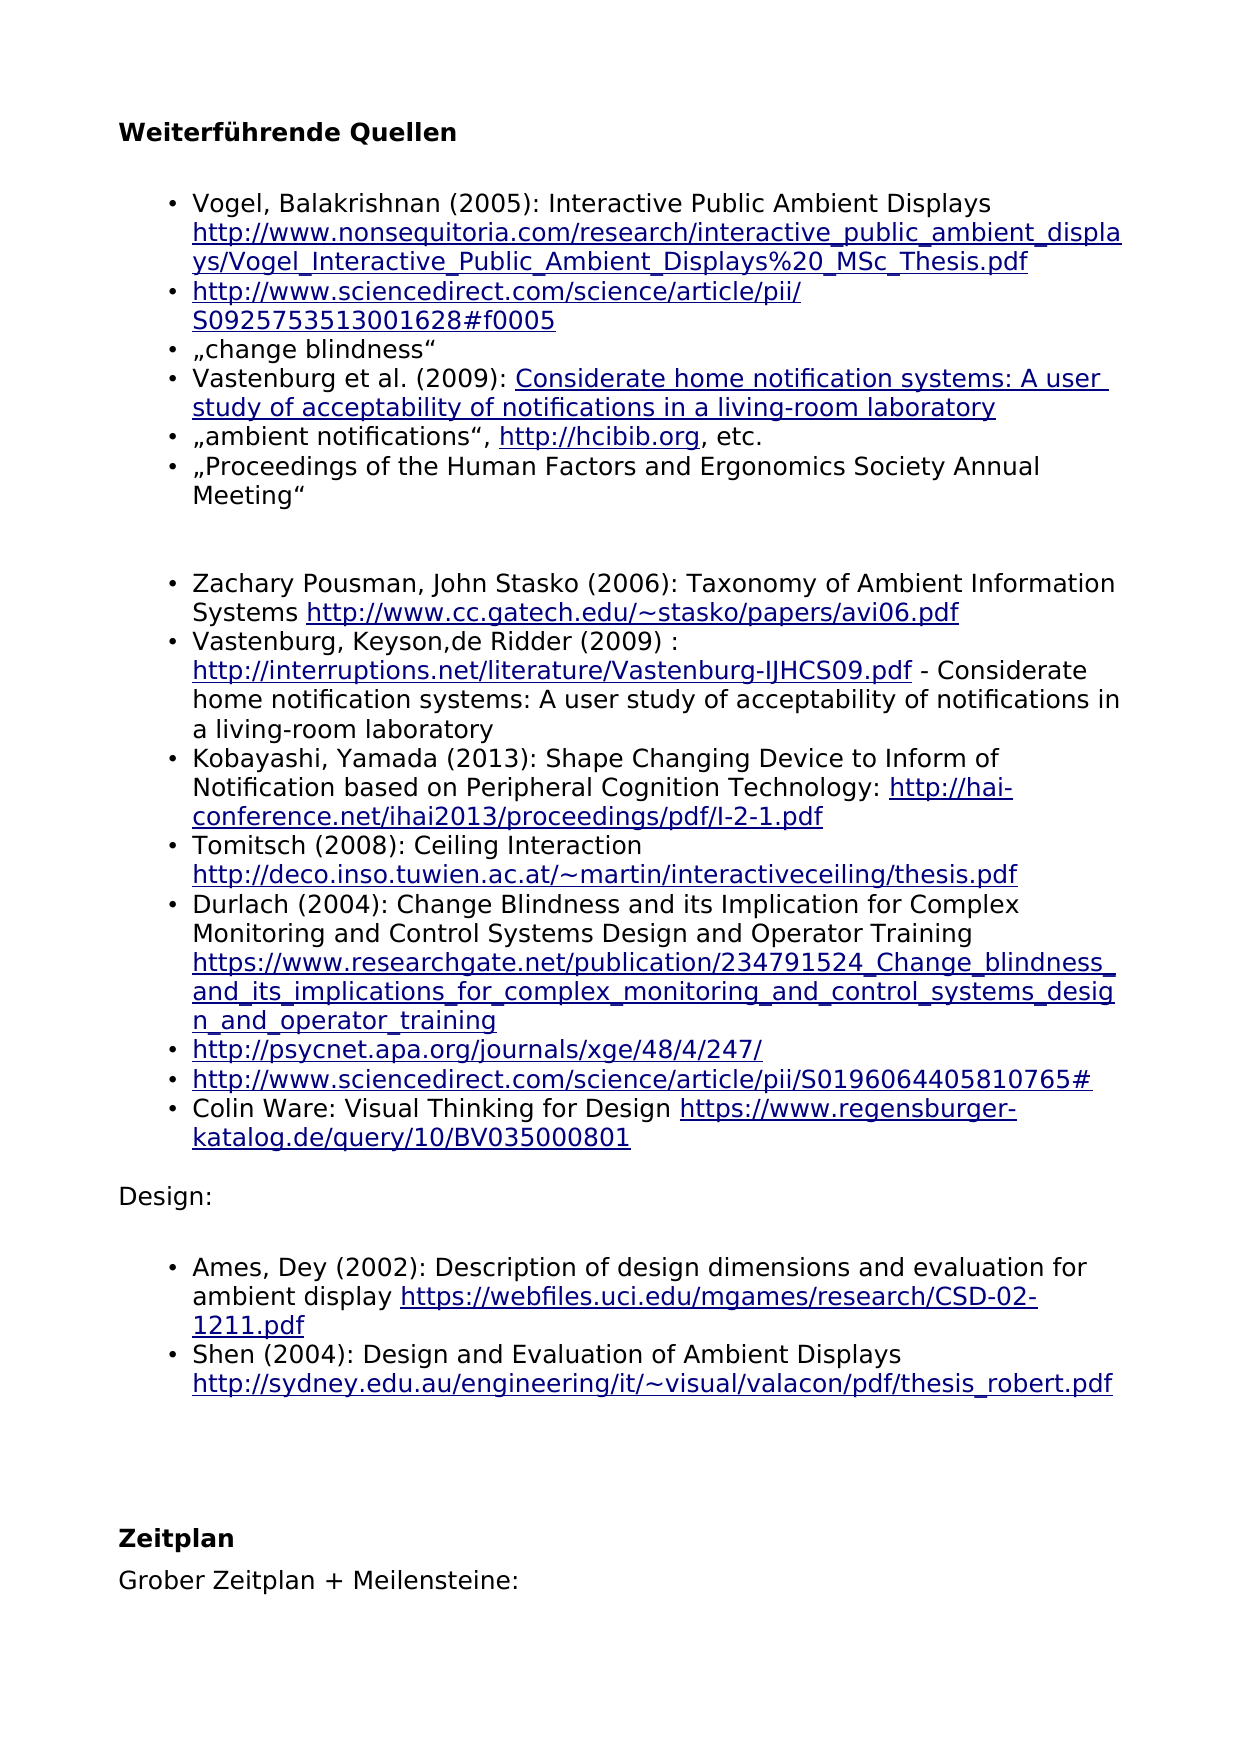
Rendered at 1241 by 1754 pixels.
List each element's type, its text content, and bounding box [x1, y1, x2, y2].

list „Proceedings of the Human Factors and Ergonomics Society Annual Meeting“ [177, 452, 1122, 510]
subtitle Zeitplan [118, 1524, 1122, 1553]
list Ames, Dey (2002): Description of design dimensions and evaluation for ambient display https://webfiles.uci.edu/mgames/research/CSD-02-1211.pdf [177, 1253, 1122, 1341]
list Durlach (2004): Change Blindness and its Implication for Complex Monitoring and Control Systems Design and Operator Training https://www.researchgate.net/publication/234791524_Change_blindness_and_its_implications_for_complex_monitoring_and_control_systems_design_and_operator_training [177, 890, 1122, 1036]
list Zachary Pousman, John Stasko (2006): Taxonomy of Ambient Information Systems http://www.cc.gatech.edu/~stasko/papers/avi06.pdf [177, 569, 1122, 627]
text Design: [118, 1182, 1122, 1211]
list Colin Ware: Visual Thinking for Design https://www.regensburger-katalog.de/query/10/BV035000801 [177, 1094, 1122, 1152]
list Tomitsch (2008): Ceiling Interaction http://deco.inso.tuwien.ac.at/~martin/interactiveceiling/thesis.pdf [177, 832, 1122, 890]
list „ambient notifications“, http://hcibib.org, etc. [177, 423, 1122, 452]
text Grober Zeitplan + Meilensteine: [118, 1566, 1122, 1595]
list http://www.sciencedirect.com/science/article/pii/S0925753513001628#f0005 [177, 277, 1122, 335]
list Vogel, Balakrishnan (2005): Interactive Public Ambient Displays http://www.nonsequitoria.com/research/interactive_public_ambient_displays/Vogel_Interactive_Public_Ambient_Displays%20_MSc_Thesis.pdf [177, 189, 1122, 277]
list http://www.sciencedirect.com/science/article/pii/S0196064405810765# [177, 1065, 1122, 1094]
list „change blindness“ [177, 335, 1122, 364]
list Vastenburg, Keyson,de Ridder (2009) : http://interruptions.net/literature/Vastenburg-IJHCS09.pdf - Considerate home notification systems: A user study of acceptability of notifications in a living-room laboratory [177, 627, 1122, 744]
list Vastenburg et al. (2009): Considerate home notification systems: A user study of acceptability of notifications in a living-room laboratory [177, 364, 1122, 423]
subtitle Weiterführende Quellen [118, 118, 1122, 147]
list Kobayashi, Yamada (2013): Shape Changing Device to Inform of Notification based on Peripheral Cognition Technology: http://hai-conference.net/ihai2013/proceedings/pdf/I-2-1.pdf [177, 744, 1122, 832]
list Shen (2004): Design and Evaluation of Ambient Displays http://sydney.edu.au/engineering/it/~visual/valacon/pdf/thesis_robert.pdf [177, 1341, 1122, 1399]
list http://psycnet.apa.org/journals/xge/48/4/247/ [177, 1036, 1122, 1065]
